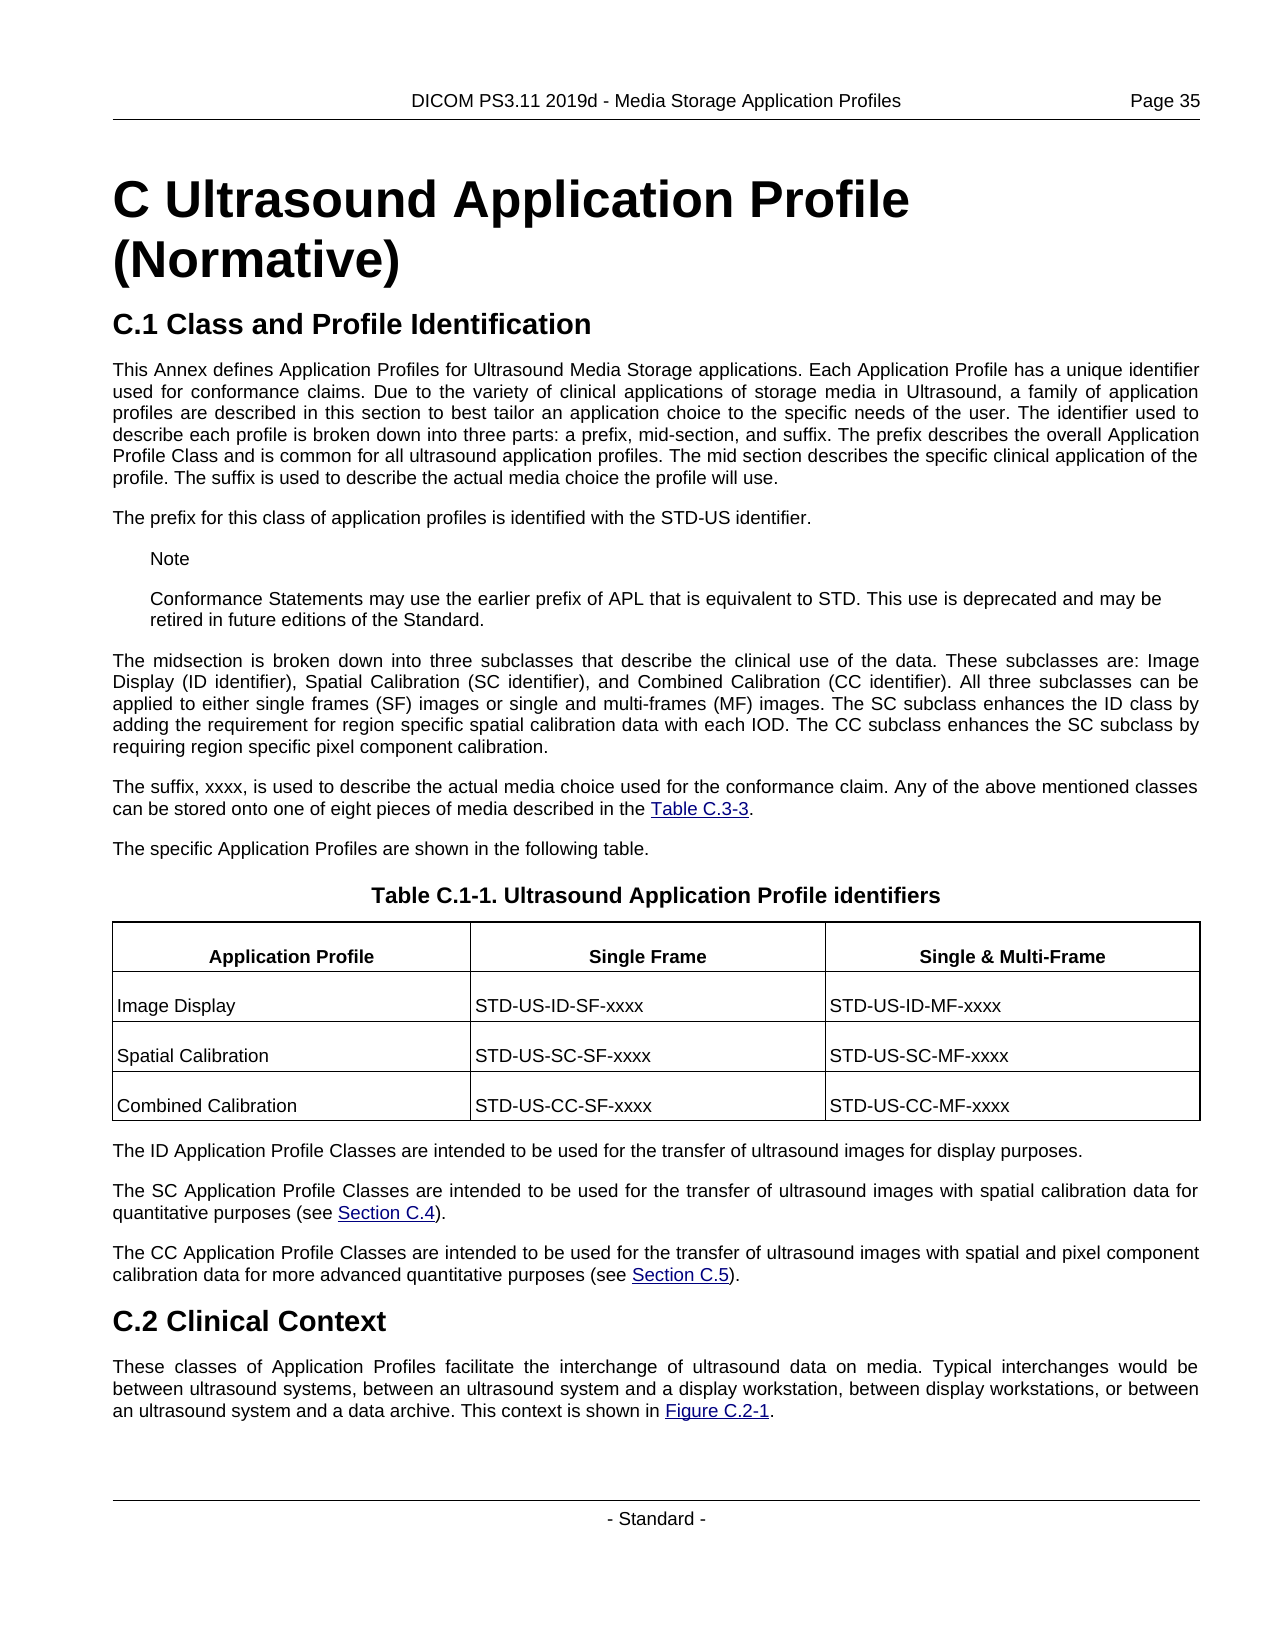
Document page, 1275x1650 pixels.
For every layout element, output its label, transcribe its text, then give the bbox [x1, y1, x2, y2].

text The SC Application Profile Classes are intended to be used for the transfer of ultrasound images with spatial calibration data for quantitative purposes (see Section C.4). [112, 1180, 1200, 1223]
text Table C.1-1. Ultrasound Application Profile identifiers [112, 882, 1200, 908]
text C.1 Class and Profile Identification [112, 307, 1200, 340]
text The midsection is broken down into three subclasses that describe the clinical use of the data. These subclasses are: Image Display (ID identifier), Spatial Calibration (SC identifier), and Combined Calibration (CC identifier). All three subclasses can be applied to either single frames (SF) images or single and multi-frames (MF) images. The SC subclass enhances the ID class by adding the requirement for region specific spatial calibration data with each IOD. The CC subclass enhances the SC subclass by requiring region specific pixel component calibration. [112, 649, 1200, 757]
text The ID Application Profile Classes are intended to be used for the transfer of ultrasound images for display purposes. [112, 1140, 1200, 1162]
table_header Single & Multi-Frame [826, 923, 1199, 971]
text These classes of Application Profiles facilitate the interchange of ultrasound data on media. Typical interchanges would be between ultrasound systems, between an ultrasound system and a display workstation, between display workstations, or between an ultrasound system and a data archive. This context is shown in Figure C.2-1. [112, 1356, 1200, 1421]
text The CC Application Profile Classes are intended to be used for the transfer of ultrasound images with spatial and pixel component calibration data for more advanced quantitative purposes (see Section C.5). [112, 1242, 1200, 1285]
text This Annex defines Application Profiles for Ultrasound Media Storage applications. Each Application Profile has a unique identifier used for conformance claims. Due to the variety of clinical applications of storage media in Ultrasound, a family of application profiles are described in this section to best tailor an application choice to the specific needs of the user. The identifier used to describe each profile is broken down into three parts: a prefix, mid-section, and suffix. The prefix describes the overall Application Profile Class and is common for all ultrasound application profiles. The mid section describes the specific clinical application of the profile. The suffix is used to describe the actual media choice the profile will use. [112, 359, 1200, 488]
table_cell STD-US-CC-SF-xxxx [471, 1072, 825, 1120]
text Conformance Statements may use the earlier prefix of APL that is equivalent to STD. This use is deprecated and may be retired in future editions of the Standard. [150, 588, 1162, 631]
table_cell STD-US-SC-SF-xxxx [471, 1022, 825, 1071]
table_header Application Profile [113, 923, 470, 971]
table_cell Combined Calibration [113, 1072, 470, 1120]
table_cell Spatial Calibration [113, 1022, 470, 1071]
table_cell STD-US-SC-MF-xxxx [826, 1022, 1199, 1071]
text The prefix for this class of application profiles is identified with the STD-US identifier. [112, 507, 1200, 529]
table_header Single Frame [471, 923, 825, 971]
table_cell Image Display [113, 972, 470, 1021]
text The specific Application Profiles are shown in the following table. [112, 838, 1200, 859]
text The suffix, xxxx, is used to describe the actual media choice used for the conformance claim. Any of the above mentioned classes can be stored onto one of eight pieces of media described in the Table C.3-3. [112, 776, 1200, 819]
table_cell STD-US-ID-SF-xxxx [471, 972, 825, 1021]
table_cell STD-US-ID-MF-xxxx [826, 972, 1199, 1021]
table_cell STD-US-CC-MF-xxxx [826, 1072, 1199, 1120]
text Note [150, 547, 1162, 569]
text C.2 Clinical Context [112, 1304, 1200, 1338]
text C Ultrasound Application Profile (Normative) [112, 169, 1200, 288]
